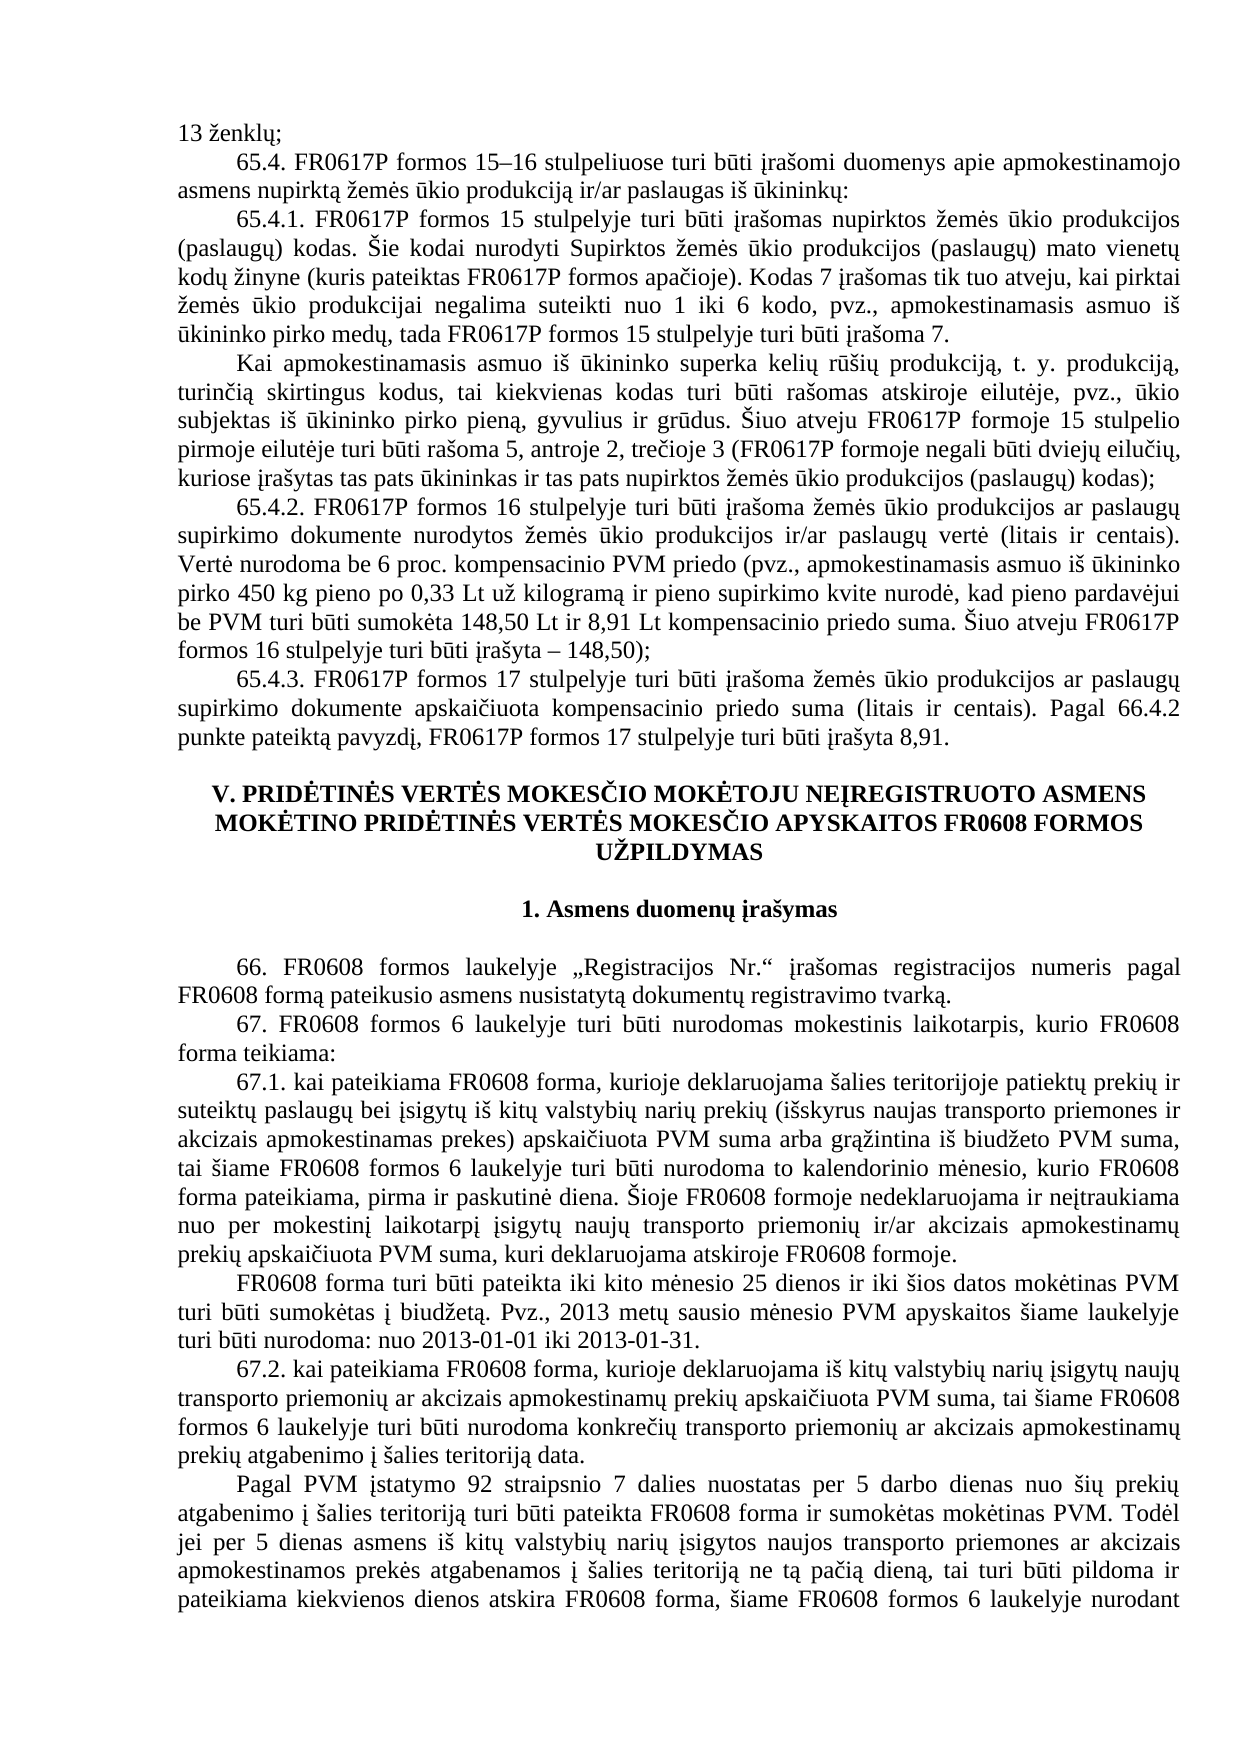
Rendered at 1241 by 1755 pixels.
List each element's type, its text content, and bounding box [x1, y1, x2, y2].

text 65.4.3. FR0617P formos 17 stulpelyje turi būti įrašoma žemės ūkio produkcijos ar paslaugų supirkimo dokumente apskaičiuota kompensacinio priedo suma (litais ir centais). Pagal 66.4.2 punkte pateiktą pavyzdį, FR0617P formos 17 stulpelyje turi būti įrašyta 8,91. [177, 664, 1181, 751]
text 65.4.2. FR0617P formos 16 stulpelyje turi būti įrašoma žemės ūkio produkcijos ar paslaugų supirkimo dokumente nurodytos žemės ūkio produkcijos ir/ar paslaugų vertė (litais ir centais). Vertė nurodoma be 6 proc. kompensacinio PVM priedo (pvz., apmokestinamasis asmuo iš ūkininko pirko 450 kg pieno po 0,33 Lt už kilogramą ir pieno supirkimo kvite nurodė, kad pieno pardavėjui be PVM turi būti sumokėta 148,50 Lt ir 8,91 Lt kompensacinio priedo suma. Šiuo atveju FR0617P formos 16 stulpelyje turi būti įrašyta – 148,50); [177, 492, 1181, 664]
text FR0608 forma turi būti pateikta iki kito mėnesio 25 dienos ir iki šios datos mokėtinas PVM turi būti sumokėtas į biudžetą. Pvz., 2013 metų sausio mėnesio PVM apyskaitos šiame laukelyje turi būti nurodoma: nuo 2013-01-01 iki 2013-01-31. [177, 1268, 1181, 1354]
text Kai apmokestinamasis asmuo iš ūkininko superka kelių rūšių produkciją, t. y. produkciją, turinčią skirtingus kodus, tai kiekvienas kodas turi būti rašomas atskiroje eilutėje, pvz., ūkio subjektas iš ūkininko pirko pieną, gyvulius ir grūdus. Šiuo atveju FR0617P formoje 15 stulpelio pirmoje eilutėje turi būti rašoma 5, antroje 2, trečioje 3 (FR0617P formoje negali būti dviejų eilučių, kuriose įrašytas tas pats ūkininkas ir tas pats nupirktos žemės ūkio produkcijos (paslaugų) kodas); [177, 348, 1181, 492]
text 67. FR0608 formos 6 laukelyje turi būti nurodomas mokestinis laikotarpis, kurio FR0608 forma teikiama: [177, 1009, 1181, 1067]
text 67.1. kai pateikiama FR0608 forma, kurioje deklaruojama šalies teritorijoje patiektų prekių ir suteiktų paslaugų bei įsigytų iš kitų valstybių narių prekių (išskyrus naujas transporto priemones ir akcizais apmokestinamas prekes) apskaičiuota PVM suma arba grąžintina iš biudžeto PVM suma, tai šiame FR0608 formos 6 laukelyje turi būti nurodoma to kalendorinio mėnesio, kurio FR0608 forma pateikiama, pirma ir paskutinė diena. Šioje FR0608 formoje nedeklaruojama ir neįtraukiama nuo per mokestinį laikotarpį įsigytų naujų transporto priemonių ir/ar akcizais apmokestinamų prekių apskaičiuota PVM suma, kuri deklaruojama atskiroje FR0608 formoje. [177, 1067, 1181, 1268]
text Pagal PVM įstatymo 92 straipsnio 7 dalies nuostatas per 5 darbo dienas nuo šių prekių atgabenimo į šalies teritoriją turi būti pateikta FR0608 forma ir sumokėtas mokėtinas PVM. Todėl jei per 5 dienas asmens iš kitų valstybių narių įsigytos naujos transporto priemones ar akcizais apmokestinamos prekės atgabenamos į šalies teritoriją ne tą pačią dieną, tai turi būti pildoma ir pateikiama kiekvienos dienos atskira FR0608 forma, šiame FR0608 formos 6 laukelyje nurodant [177, 1469, 1181, 1613]
text 65.4. FR0617P formos 15–16 stulpeliuose turi būti įrašomi duomenys apie apmokestinamojo asmens nupirktą žemės ūkio produkciją ir/ar paslaugas iš ūkininkų: [177, 147, 1181, 204]
text V. PRIDĖTINĖS VERTĖS MOKESČIO MOKĖTOJU NEĮREGISTRUOTO ASMENS MOKĖTINO PRIDĖTINĖS VERTĖS MOKESČIO APYSKAITOS FR0608 FORMOS UŽPILDYMAS [177, 779, 1181, 866]
text 66. FR0608 formos laukelyje „Registracijos Nr.“ įrašomas registracijos numeris pagal FR0608 formą pateikusio asmens nusistatytą dokumentų registravimo tvarką. [177, 952, 1181, 1009]
text 67.2. kai pateikiama FR0608 forma, kurioje deklaruojama iš kitų valstybių narių įsigytų naujų transporto priemonių ar akcizais apmokestinamų prekių apskaičiuota PVM suma, tai šiame FR0608 formos 6 laukelyje turi būti nurodoma konkrečių transporto priemonių ar akcizais apmokestinamų prekių atgabenimo į šalies teritoriją data. [177, 1354, 1181, 1469]
text 13 ženklų; [177, 118, 1181, 147]
text 65.4.1. FR0617P formos 15 stulpelyje turi būti įrašomas nupirktos žemės ūkio produkcijos (paslaugų) kodas. Šie kodai nurodyti Supirktos žemės ūkio produkcijos (paslaugų) mato vienetų kodų žinyne (kuris pateiktas FR0617P formos apačioje). Kodas 7 įrašomas tik tuo atveju, kai pirktai žemės ūkio produkcijai negalima suteikti nuo 1 iki 6 kodo, pvz., apmokestinamasis asmuo iš ūkininko pirko medų, tada FR0617P formos 15 stulpelyje turi būti įrašoma 7. [177, 204, 1181, 348]
text 1. Asmens duomenų įrašymas [177, 894, 1181, 923]
